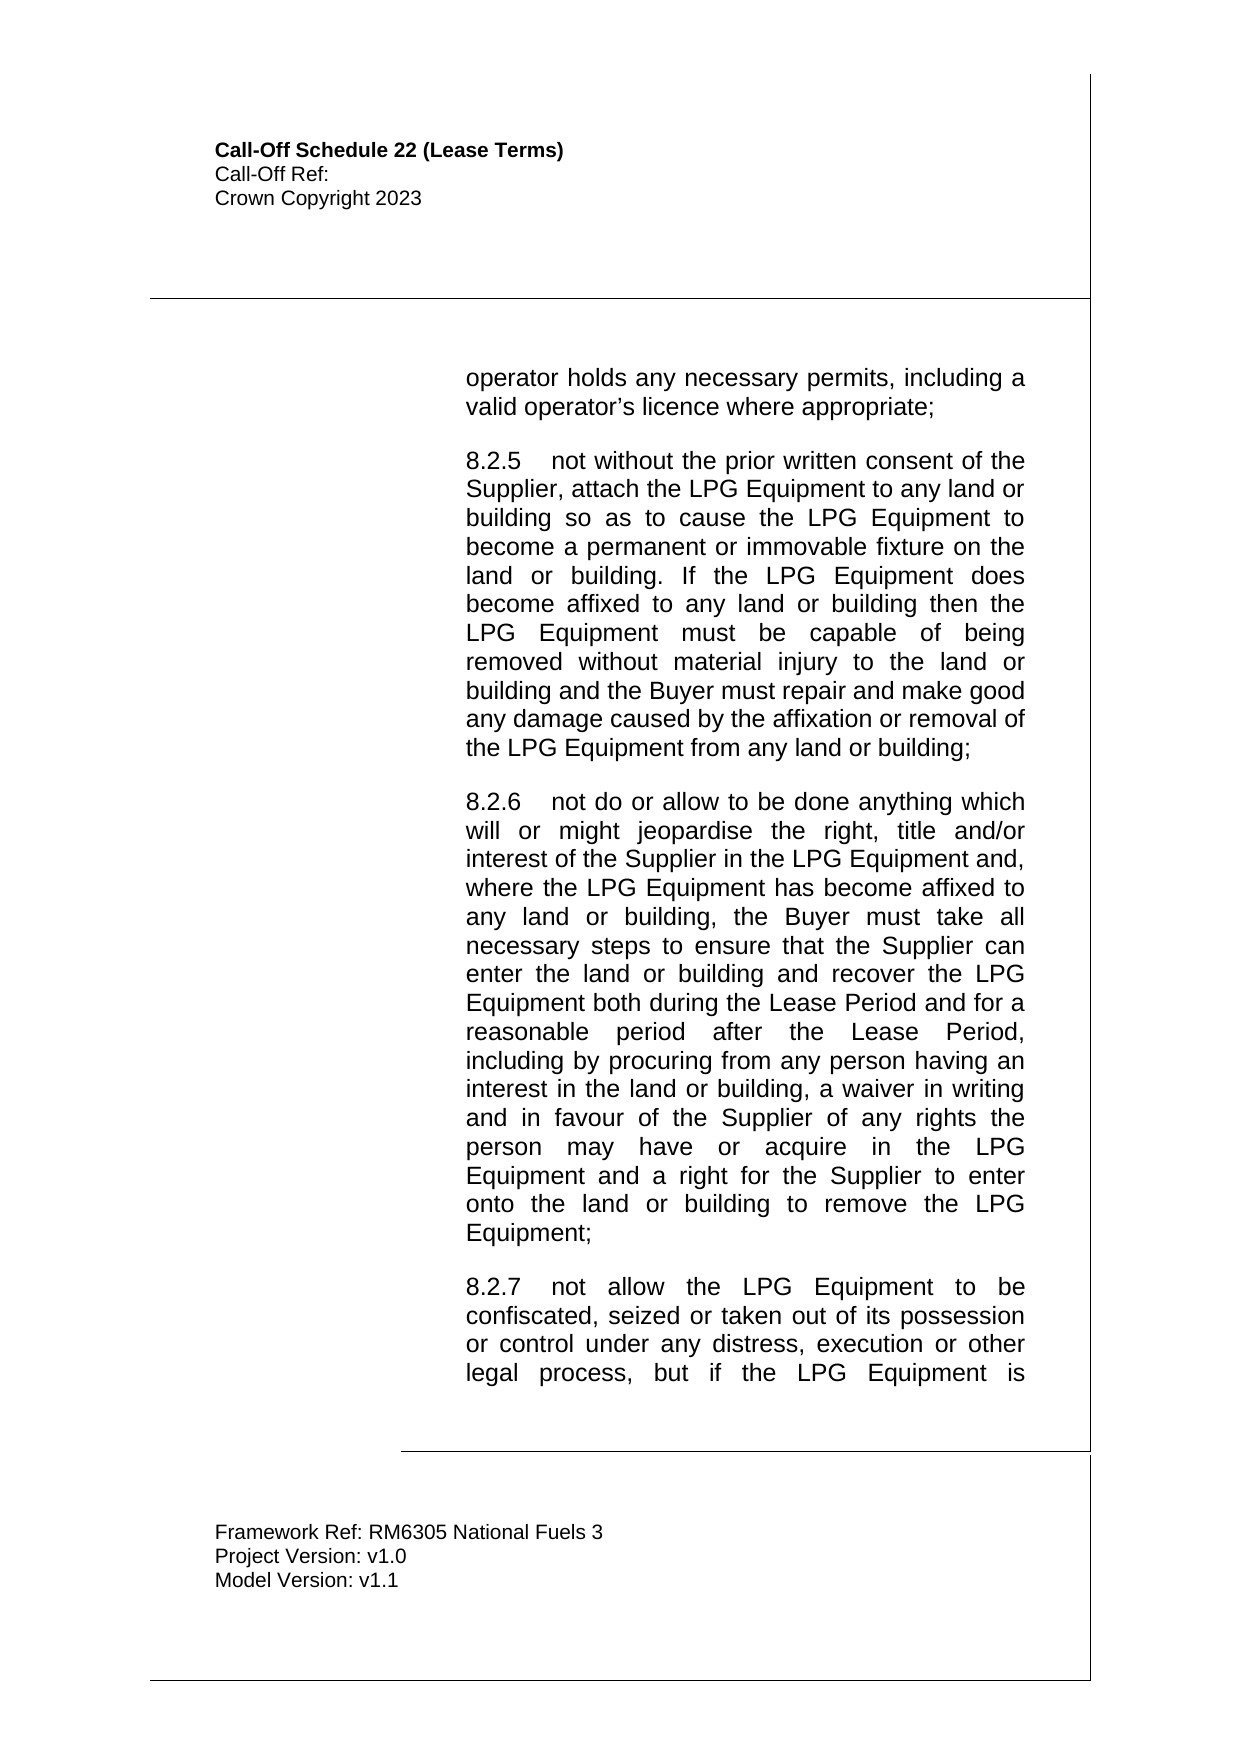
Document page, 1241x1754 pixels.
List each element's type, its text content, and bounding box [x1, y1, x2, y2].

subtitle not without the prior written consent of the Supplier, attach the LPG Equipment to any land or building so as to cause the LPG Equipment to become a permanent or immovable fixture on the land or building. If the LPG Equipment does become affixed to any land or building then the LPG Equipment must be capable of being removed without material injury to the land or building and the Buyer must repair and make good any damage caused by the affixation or removal of the LPG Equipment from any land or building; [401, 381, 1091, 722]
subtitle not do or allow to be done anything which will or might jeopardise the right, title and/or interest of the Supplier in the LPG Equipment and, where the LPG Equipment has become affixed to any land or building, the Buyer must take all necessary steps to ensure that the Supplier can enter the land or building and recover the LPG Equipment both during the Lease Period and for a reasonable period after the Lease Period, including by procuring from any person having an interest in the land or building, a waiver in writing and in favour of the Supplier of any rights the person may have or acquire in the LPG Equipment and a right for the Supplier to enter onto the land or building to remove the LPG Equipment; [401, 722, 1091, 1207]
subtitle make sure that only persons qualified to do so operate the LPG Equipment and that each operator holds any necessary permits, including a valid operator’s licence where appropriate; [401, 298, 1091, 381]
subtitle not allow the LPG Equipment to be confiscated, seized or taken out of its possession or control under any distress, execution or other legal process, but if the LPG Equipment is confiscated, seized or taken, the Buyer must notify the Supplier and the Buyer must at its sole expense use its best endeavours to procure an immediate release of the LPG Equipment; [401, 1207, 1091, 1451]
